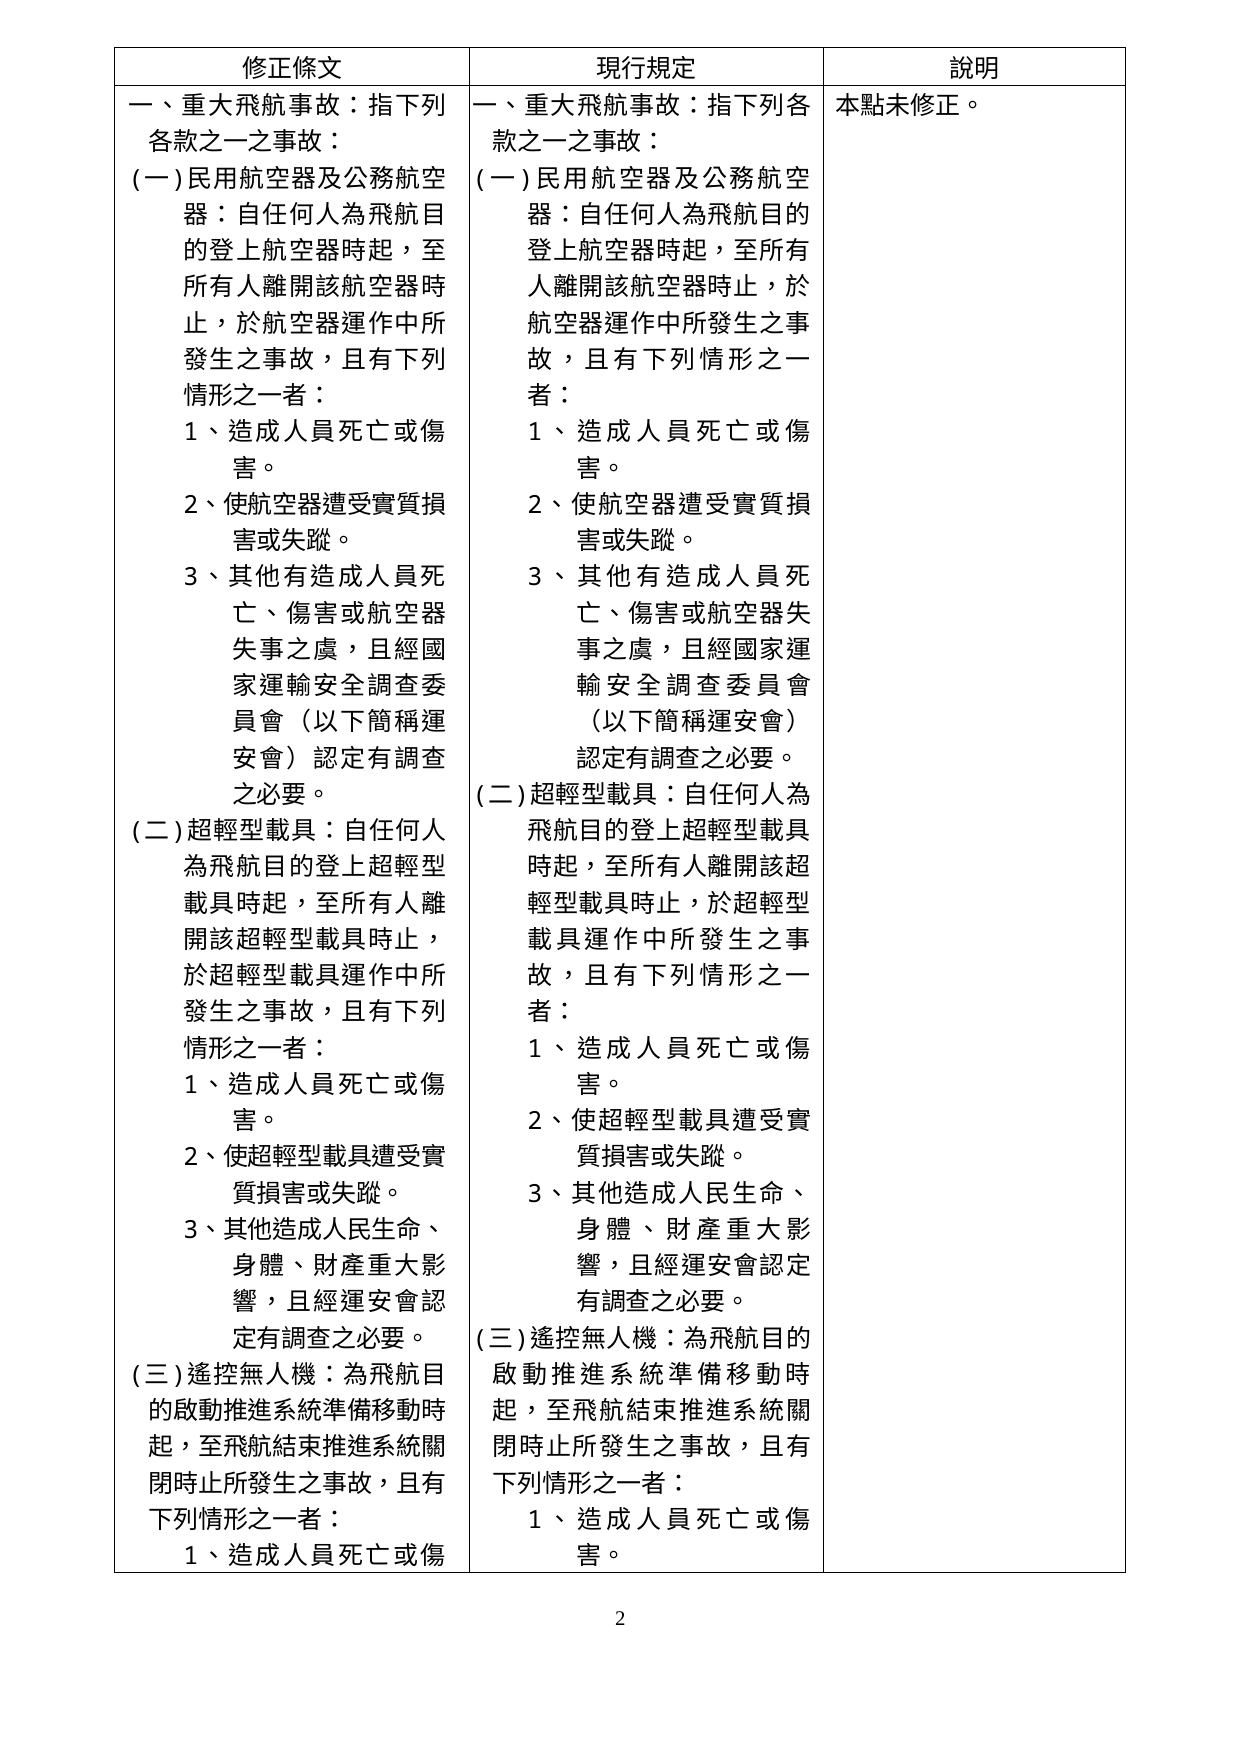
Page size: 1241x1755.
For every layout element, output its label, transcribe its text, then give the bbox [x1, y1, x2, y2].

table_header 修正條文 [115, 48, 469, 84]
table_cell 本點未修正。 [824, 86, 1125, 1572]
table_header 現行規定 [470, 48, 823, 84]
table_cell 一、重大飛航事故：指下列各款之一之事故： (一)民用航空器及公務航空器：自任何人為飛航目的登上航空器時起，至所有人離開該航空器時止，於航空器運作中所發生之事故，且有下列情形之一者： 1、造成人員死亡或傷害。 2、使航空器遭受實質損害或失蹤。 3、其他有造成人員死亡、傷害或航空器失事之虞，且經國家運輸安全調查委員會（以下簡稱運安會）認定有調查之必要。 (二)超輕型載具：自任何人為飛航目的登上超輕型載具時起，至所有人離開該超輕型載具時止，於超輕型載具運作中所發生之事故，且有下列情形之一者： 1、造成人員死亡或傷害。 2、使超輕型載具遭受實質損害或失蹤。 3、其他造成人民生命、身體、財產重大影響，且經運安會認定有調查之必要。 (三)遙控無人機：為飛航目的啟動推進系統準備移動時起，至飛航結束推進系統關閉時止所發生之事故，且有下列情形之一者： 1、造成人員死亡或傷害。 [470, 86, 823, 1572]
table_cell 一、重大飛航事故：指下列各款之一之事故： (一)民用航空器及公務航空器：自任何人為飛航目的登上航空器時起，至所有人離開該航空器時止，於航空器運作中所發生之事故，且有下列情形之一者： 1、造成人員死亡或傷害。 2、使航空器遭受實質損害或失蹤。 3、其他有造成人員死亡、傷害或航空器失事之虞，且經國家運輸安全調查委員會（以下簡稱運安會）認定有調查之必要。 (二)超輕型載具：自任何人為飛航目的登上超輕型載具時起，至所有人離開該超輕型載具時止，於超輕型載具運作中所發生之事故，且有下列情形之一者： 1、造成人員死亡或傷害。 2、使超輕型載具遭受實質損害或失蹤。 3、其他造成人民生命、身體、財產重大影響，且經運安會認定有調查之必要。 (三)遙控無人機：為飛航目的啟動推進系統準備移動時起，至飛航結束推進系統關閉時止所發生之事故，且有下列情形之一者： 1、造成人員死亡或傷 [115, 86, 469, 1572]
table_header 說明 [824, 48, 1125, 84]
